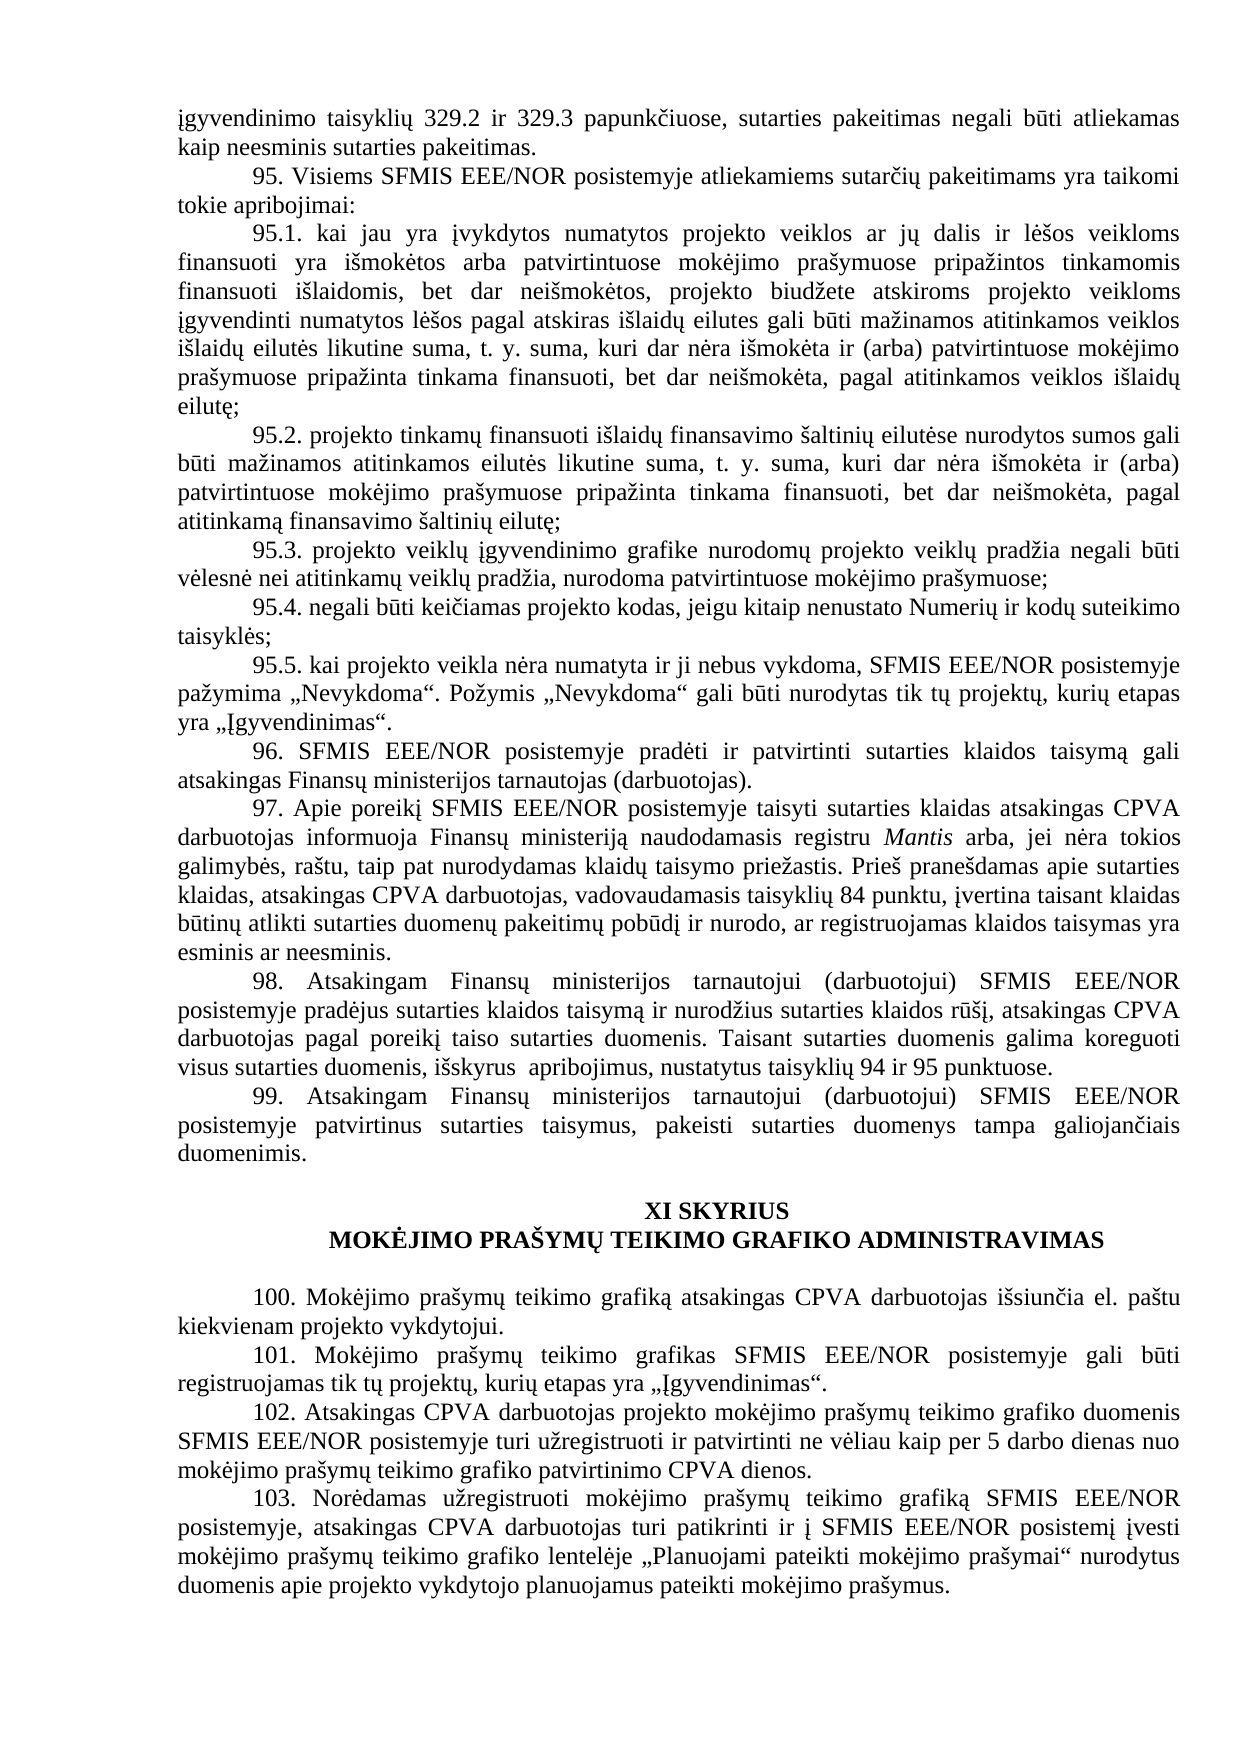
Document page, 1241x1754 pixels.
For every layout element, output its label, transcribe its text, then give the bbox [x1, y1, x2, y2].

text 100. Mokėjimo prašymų teikimo grafiką atsakingas CPVA darbuotojas išsiunčia el. paštu kiekvienam projekto vykdytojui. [177, 1282, 1181, 1340]
text 101. Mokėjimo prašymų teikimo grafikas SFMIS EEE/NOR posistemyje gali būti registruojamas tik tų projektų, kurių etapas yra „Įgyvendinimas“. [177, 1340, 1181, 1397]
text 99. Atsakingam Finansų ministerijos tarnautojui (darbuotojui) SFMIS EEE/NOR posistemyje patvirtinus sutarties taisymus, pakeisti sutarties duomenys tampa galiojančiais duomenimis. [177, 1081, 1181, 1167]
text MOKĖJIMO PRAŠYMŲ TEIKIMO GRAFIKO ADMINISTRAVIMAS [177, 1225, 1181, 1253]
text 95.5. kai projekto veikla nėra numatyta ir ji nebus vykdoma, SFMIS EEE/NOR posistemyje pažymima „Nevykdoma“. Požymis „Nevykdoma“ gali būti nurodytas tik tų projektų, kurių etapas yra „Įgyvendinimas“. [177, 650, 1181, 736]
text 95.1. kai jau yra įvykdytos numatytos projekto veiklos ar jų dalis ir lėšos veikloms finansuoti yra išmokėtos arba patvirtintuose mokėjimo prašymuose pripažintos tinkamomis finansuoti išlaidomis, bet dar neišmokėtos, projekto biudžete atskiroms projekto veikloms įgyvendinti numatytos lėšos pagal atskiras išlaidų eilutes gali būti mažinamos atitinkamos veiklos išlaidų eilutės likutine suma, t. y. suma, kuri dar nėra išmokėta ir (arba) patvirtintuose mokėjimo prašymuose pripažinta tinkama finansuoti, bet dar neišmokėta, pagal atitinkamos veiklos išlaidų eilutę; [177, 218, 1181, 420]
text 95.2. projekto tinkamų finansuoti išlaidų finansavimo šaltinių eilutėse nurodytos sumos gali būti mažinamos atitinkamos eilutės likutine suma, t. y. suma, kuri dar nėra išmokėta ir (arba) patvirtintuose mokėjimo prašymuose pripažinta tinkama finansuoti, bet dar neišmokėta, pagal atitinkamą finansavimo šaltinių eilutę; [177, 420, 1181, 535]
text 96. SFMIS EEE/NOR posistemyje pradėti ir patvirtinti sutarties klaidos taisymą gali atsakingas Finansų ministerijos tarnautojas (darbuotojas). [177, 736, 1181, 793]
text įgyvendinimo taisyklių 329.2 ir 329.3 papunkčiuose, sutarties pakeitimas negali būti atliekamas kaip neesminis sutarties pakeitimas. [177, 103, 1181, 161]
text 95.3. projekto veiklų įgyvendinimo grafike nurodomų projekto veiklų pradžia negali būti vėlesnė nei atitinkamų veiklų pradžia, nurodoma patvirtintuose mokėjimo prašymuose; [177, 535, 1181, 592]
text 95.4. negali būti keičiamas projekto kodas, jeigu kitaip nenustato Numerių ir kodų suteikimo taisyklės; [177, 592, 1181, 650]
text XI SKYRIUS [177, 1196, 1181, 1225]
text 102. Atsakingas CPVA darbuotojas projekto mokėjimo prašymų teikimo grafiko duomenis SFMIS EEE/NOR posistemyje turi užregistruoti ir patvirtinti ne vėliau kaip per 5 darbo dienas nuo mokėjimo prašymų teikimo grafiko patvirtinimo CPVA dienos. [177, 1397, 1181, 1483]
text 103. Norėdamas užregistruoti mokėjimo prašymų teikimo grafiką SFMIS EEE/NOR posistemyje, atsakingas CPVA darbuotojas turi patikrinti ir į SFMIS EEE/NOR posistemį įvesti mokėjimo prašymų teikimo grafiko lentelėje „Planuojami pateikti mokėjimo prašymai“ nurodytus duomenis apie projekto vykdytojo planuojamus pateikti mokėjimo prašymus. [177, 1483, 1181, 1598]
text 95. Visiems SFMIS EEE/NOR posistemyje atliekamiems sutarčių pakeitimams yra taikomi tokie apribojimai: [177, 161, 1181, 218]
text 97. Apie poreikį SFMIS EEE/NOR posistemyje taisyti sutarties klaidas atsakingas CPVA darbuotojas informuoja Finansų ministeriją naudodamasis registru Mantis arba, jei nėra tokios galimybės, raštu, taip pat nurodydamas klaidų taisymo priežastis. Prieš pranešdamas apie sutarties klaidas, atsakingas CPVA darbuotojas, vadovaudamasis taisyklių 84 punktu, įvertina taisant klaidas būtinų atlikti sutarties duomenų pakeitimų pobūdį ir nurodo, ar registruojamas klaidos taisymas yra esminis ar neesminis. [177, 793, 1181, 966]
text 98. Atsakingam Finansų ministerijos tarnautojui (darbuotojui) SFMIS EEE/NOR posistemyje pradėjus sutarties klaidos taisymą ir nurodžius sutarties klaidos rūšį, atsakingas CPVA darbuotojas pagal poreikį taiso sutarties duomenis. Taisant sutarties duomenis galima koreguoti visus sutarties duomenis, išskyrus apribojimus, nustatytus taisyklių 94 ir 95 punktuose. [177, 966, 1181, 1081]
